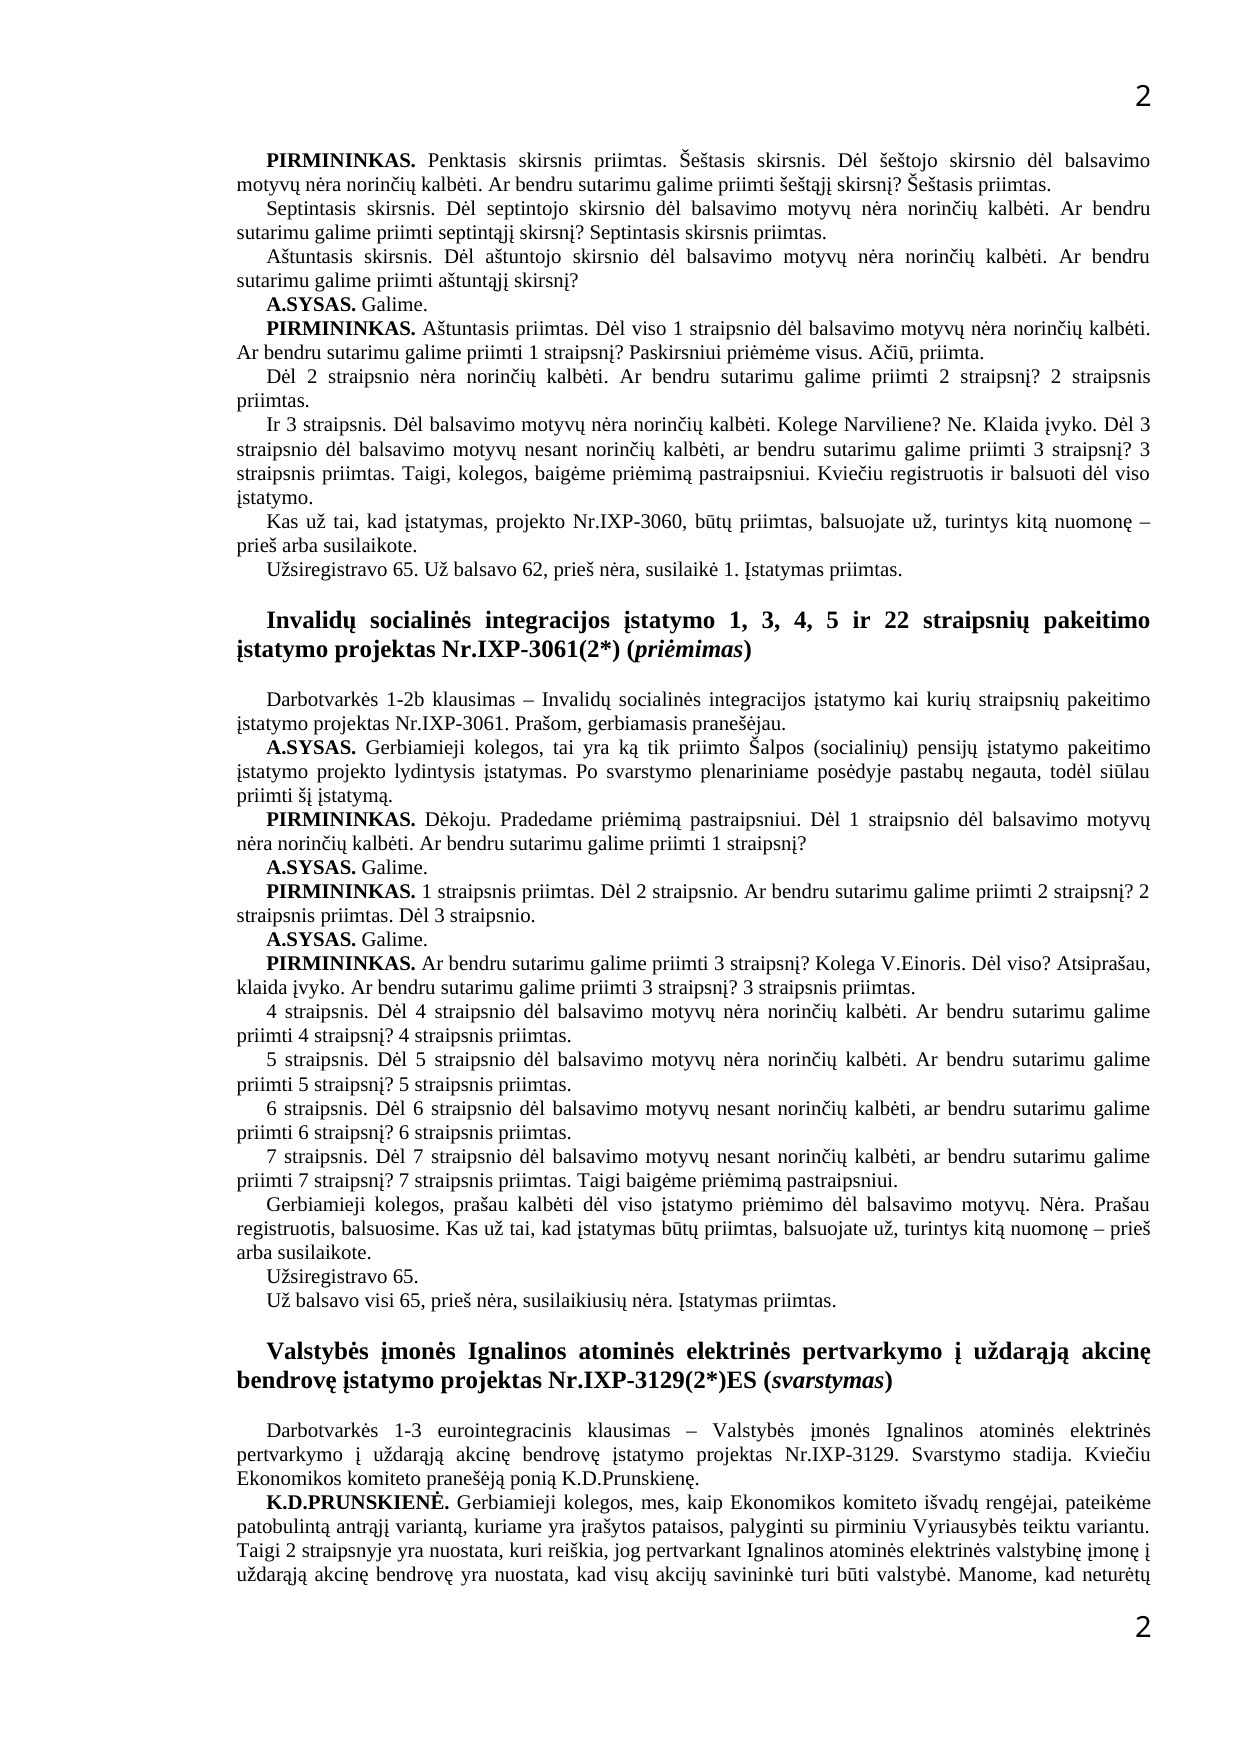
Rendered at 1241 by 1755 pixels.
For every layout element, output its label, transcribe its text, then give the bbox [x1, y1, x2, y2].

text Darbotvarkės 1-3 eurointegracinis klausimas – Valstybės įmonės Ignalinos atominės elektrinės pertvarkymo į uždarąją akcinę bendrovę įstatymo projektas Nr.IXP-3129. Svarstymo stadija. Kviečiu Ekonomikos komiteto pranešėją ponią K.D.Prunskienę. [236, 1418, 1152, 1490]
text Dėl 2 straipsnio nėra norinčių kalbėti. Ar bendru sutarimu galime priimti 2 straipsnį? 2 straipsnis priimtas. [236, 364, 1152, 412]
text A.SYSAS. Galime. [236, 292, 1152, 316]
text K.D.PRUNSKIENĖ. Gerbiamieji kolegos, mes, kaip Ekonomikos komiteto išvadų rengėjai, pateikėme patobulintą antrąjį variantą, kuriame yra įrašytos pataisos, palyginti su pirminiu Vyriausybės teiktu variantu. Taigi 2 straipsnyje yra nuostata, kuri reiškia, jog pertvarkant Ignalinos atominės elektrinės valstybinę įmonę į uždarąją akcinę bendrovę yra nuostata, kad visų akcijų savininkė turi būti valstybė. Manome, kad neturėtų [236, 1490, 1152, 1586]
text Aštuntasis skirsnis. Dėl aštuntojo skirsnio dėl balsavimo motyvų nėra norinčių kalbėti. Ar bendru sutarimu galime priimti aštuntąjį skirsnį? [236, 244, 1152, 292]
text Gerbiamieji kolegos, prašau kalbėti dėl viso įstatymo priėmimo dėl balsavimo motyvų. Nėra. Prašau registruotis, balsuosime. Kas už tai, kad įstatymas būtų priimtas, balsuojate už, turintys kitą nuomonę – prieš arba susilaikote. [236, 1192, 1152, 1264]
text PIRMININKAS. Aštuntasis priimtas. Dėl viso 1 straipsnio dėl balsavimo motyvų nėra norinčių kalbėti. Ar bendru sutarimu galime priimti 1 straipsnį? Paskirsniui priėmėme visus. Ačiū, priimta. [236, 316, 1152, 364]
text Kas už tai, kad įstatymas, projekto Nr.IXP-3060, būtų priimtas, balsuojate už, turintys kitą nuomonę – prieš arba susilaikote. [236, 509, 1152, 557]
text PIRMININKAS. Ar bendru sutarimu galime priimti 3 straipsnį? Kolega V.Einoris. Dėl viso? Atsiprašau, klaida įvyko. Ar bendru sutarimu galime priimti 3 straipsnį? 3 straipsnis priimtas. [236, 951, 1152, 999]
text 6 straipsnis. Dėl 6 straipsnio dėl balsavimo motyvų nesant norinčių kalbėti, ar bendru sutarimu galime priimti 6 straipsnį? 6 straipsnis priimtas. [236, 1096, 1152, 1144]
text A.SYSAS. Galime. [236, 855, 1152, 879]
text PIRMININKAS. Dėkoju. Pradedame priėmimą pastraipsniui. Dėl 1 straipsnio dėl balsavimo motyvų nėra norinčių kalbėti. Ar bendru sutarimu galime priimti 1 straipsnį? [236, 807, 1152, 855]
text 4 straipsnis. Dėl 4 straipsnio dėl balsavimo motyvų nėra norinčių kalbėti. Ar bendru sutarimu galime priimti 4 straipsnį? 4 straipsnis priimtas. [236, 999, 1152, 1047]
text A.SYSAS. Galime. [236, 927, 1152, 951]
text PIRMININKAS. Penktasis skirsnis priimtas. Šeštasis skirsnis. Dėl šeštojo skirsnio dėl balsavimo motyvų nėra norinčių kalbėti. Ar bendru sutarimu galime priimti šeštąjį skirsnį? Šeštasis priimtas. [236, 148, 1152, 196]
text Invalidų socialinės integracijos įstatymo 1, 3, 4, 5 ir 22 straipsnių pakeitimo įstatymo projektas Nr.IXP-3061(2*) (priėmimas) [236, 605, 1152, 662]
text PIRMININKAS. 1 straipsnis priimtas. Dėl 2 straipsnio. Ar bendru sutarimu galime priimti 2 straipsnį? 2 straipsnis priimtas. Dėl 3 straipsnio. [236, 879, 1152, 927]
text Ir 3 straipsnis. Dėl balsavimo motyvų nėra norinčių kalbėti. Kolege Narviliene? Ne. Klaida įvyko. Dėl 3 straipsnio dėl balsavimo motyvų nesant norinčių kalbėti, ar bendru sutarimu galime priimti 3 straipsnį? 3 straipsnis priimtas. Taigi, kolegos, baigėme priėmimą pastraipsniui. Kviečiu registruotis ir balsuoti dėl viso įstatymo. [236, 412, 1152, 509]
text Užsiregistravo 65. [236, 1264, 1152, 1288]
text 5 straipsnis. Dėl 5 straipsnio dėl balsavimo motyvų nėra norinčių kalbėti. Ar bendru sutarimu galime priimti 5 straipsnį? 5 straipsnis priimtas. [236, 1047, 1152, 1096]
text Darbotvarkės 1-2b klausimas – Invalidų socialinės integracijos įstatymo kai kurių straipsnių pakeitimo įstatymo projektas Nr.IXP-3061. Prašom, gerbiamasis pranešėjau. [236, 686, 1152, 734]
text Užsiregistravo 65. Už balsavo 62, prieš nėra, susilaikė 1. Įstatymas priimtas. [236, 557, 1152, 581]
text Septintasis skirsnis. Dėl septintojo skirsnio dėl balsavimo motyvų nėra norinčių kalbėti. Ar bendru sutarimu galime priimti septintąjį skirsnį? Septintasis skirsnis priimtas. [236, 196, 1152, 244]
text Valstybės įmonės Ignalinos atominės elektrinės pertvarkymo į uždarąją akcinę bendrovę įstatymo projektas Nr.IXP-3129(2*)ES (svarstymas) [236, 1336, 1152, 1394]
text A.SYSAS. Gerbiamieji kolegos, tai yra ką tik priimto Šalpos (socialinių) pensijų įstatymo pakeitimo įstatymo projekto lydintysis įstatymas. Po svarstymo plenariniame posėdyje pastabų negauta, todėl siūlau priimti šį įstatymą. [236, 734, 1152, 807]
text Už balsavo visi 65, prieš nėra, susilaikiusių nėra. Įstatymas priimtas. [236, 1288, 1152, 1312]
text 7 straipsnis. Dėl 7 straipsnio dėl balsavimo motyvų nesant norinčių kalbėti, ar bendru sutarimu galime priimti 7 straipsnį? 7 straipsnis priimtas. Taigi baigėme priėmimą pastraipsniui. [236, 1144, 1152, 1192]
